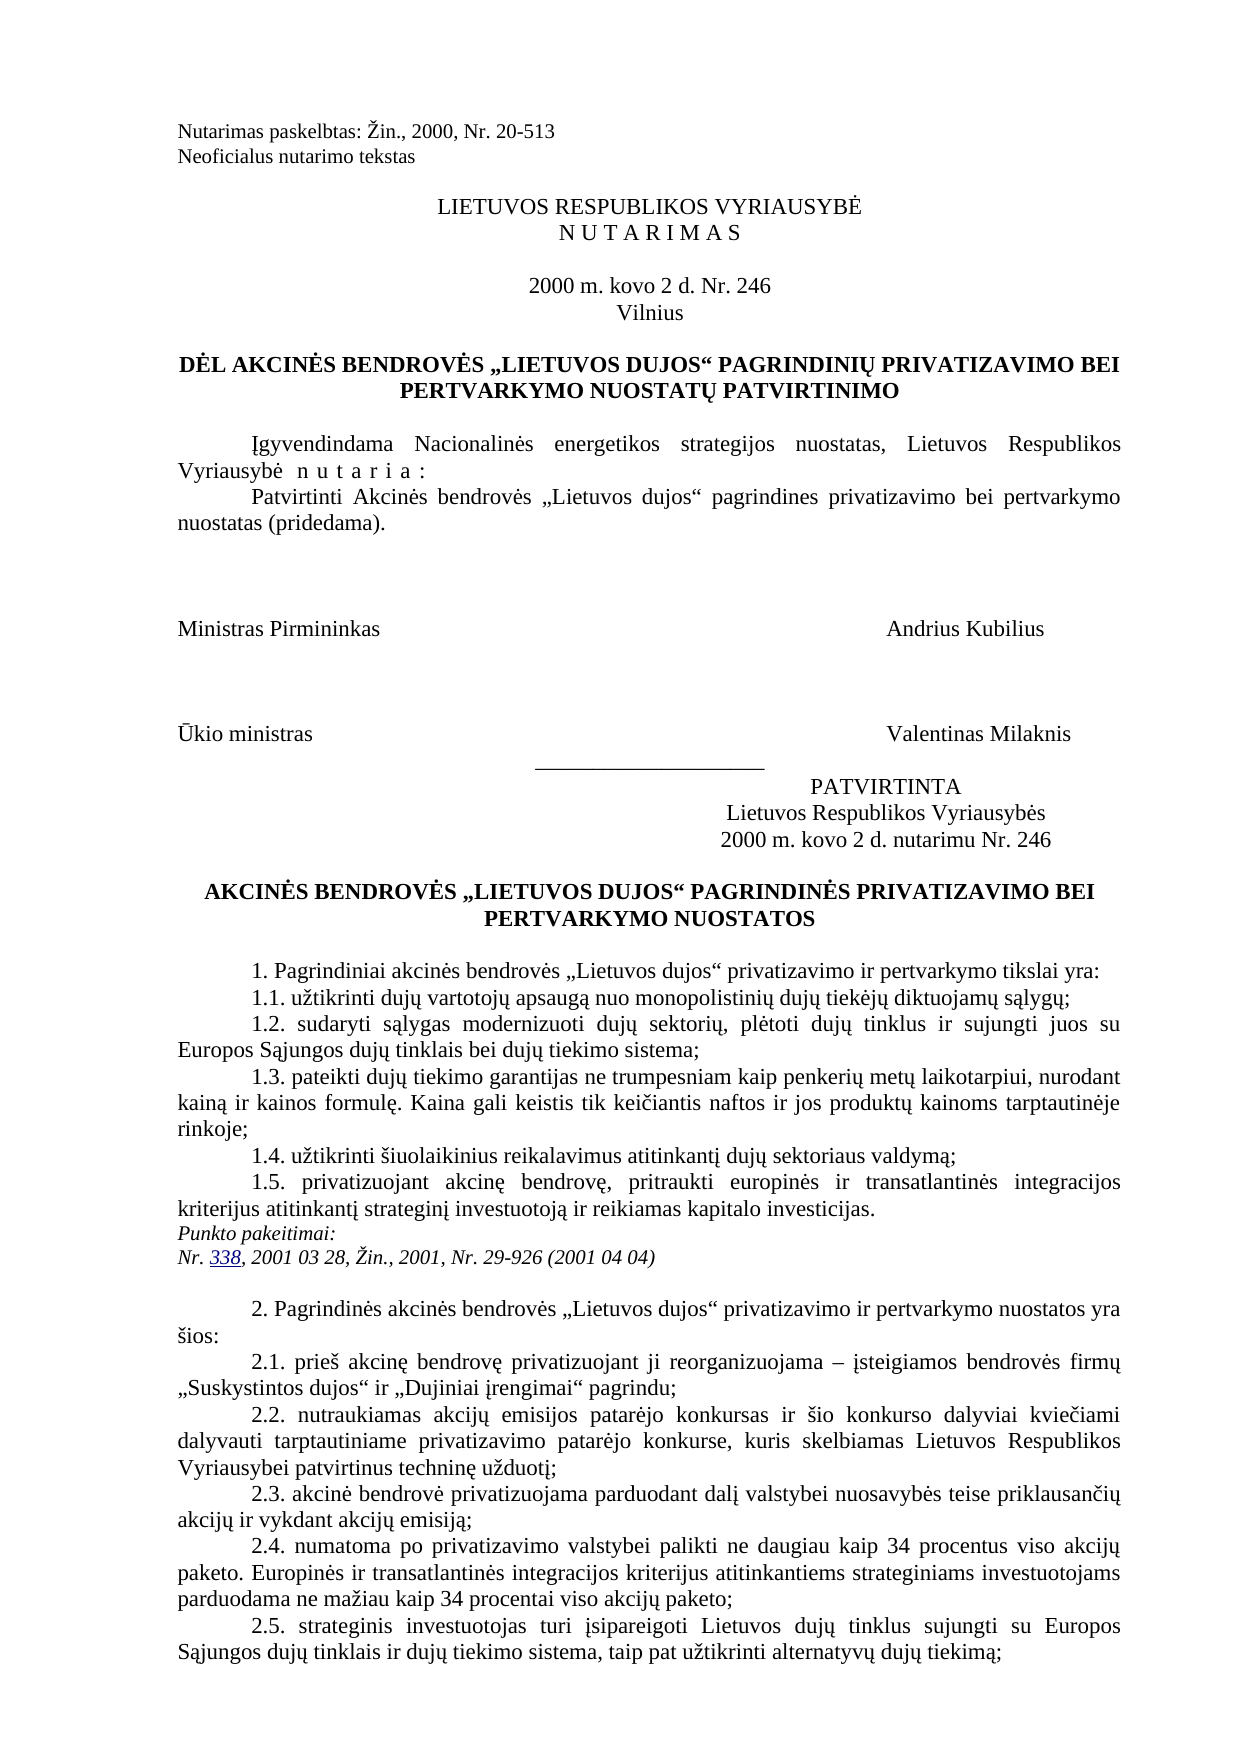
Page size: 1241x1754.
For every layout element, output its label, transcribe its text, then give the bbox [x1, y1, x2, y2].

text Neoficialus nutarimo tekstas [177, 143, 1122, 168]
text 1.4. užtikrinti šiuolaikinius reikalavimus atitinkantį dujų sektoriaus valdymą; [177, 1142, 1122, 1168]
text 2.1. prieš akcinę bendrovę privatizuojant ji reorganizuojama – įsteigiamos bendrovės firmų „Suskystintos dujos“ ir „Dujiniai įrengimai“ pagrindu; [177, 1348, 1122, 1401]
text 1.5. privatizuojant akcinę bendrovę, pritraukti europinės ir transatlantinės integracijos kriterijus atitinkantį strateginį investuotoją ir reikiamas kapitalo investicijas. [177, 1168, 1122, 1221]
text N U T A R I M A S [177, 219, 1122, 246]
text Ūkio ministras Valentinas Milaknis [177, 720, 1122, 747]
text 1.1. užtikrinti dujų vartotojų apsaugą nuo monopolistinių dujų tiekėjų diktuojamų sąlygų; [177, 984, 1122, 1010]
text Punkto pakeitimai: [177, 1221, 1122, 1245]
text 1. Pagrindiniai akcinės bendrovės „Lietuvos dujos“ privatizavimo ir pertvarkymo tikslai yra: [177, 957, 1122, 984]
text 2000 m. kovo 2 d. Nr. 246 [177, 272, 1122, 298]
text ____________________ [177, 747, 1122, 773]
text LIETUVOS RESPUBLIKOS VYRIAUSYBĖ [177, 193, 1122, 219]
text Patvirtinti Akcinės bendrovės „Lietuvos dujos“ pagrindines privatizavimo bei pertvarkymo nuostatas (pridedama). [177, 483, 1122, 536]
text 2.2. nutraukiamas akcijų emisijos patarėjo konkursas ir šio konkurso dalyviai kviečiami dalyvauti tarptautiniame privatizavimo patarėjo konkurse, kuris skelbiamas Lietuvos Respublikos Vyriausybei patvirtinus techninę užduotį; [177, 1401, 1122, 1480]
text 2.3. akcinė bendrovė privatizuojama parduodant dalį valstybei nuosavybės teise priklausančių akcijų ir vykdant akcijų emisiją; [177, 1480, 1122, 1533]
text Nutarimas paskelbtas: Žin., 2000, Nr. 20-513 [177, 118, 1122, 143]
text 1.2. sudaryti sąlygas modernizuoti dujų sektorių, plėtoti dujų tinklus ir sujungti juos su Europos Sąjungos dujų tinklais bei dujų tiekimo sistema; [177, 1010, 1122, 1063]
text 1.3. pateikti dujų tiekimo garantijas ne trumpesniam kaip penkerių metų laikotarpiui, nurodant kainą ir kainos formulę. Kaina gali keistis tik keičiantis naftos ir jos produktų kainoms tarptautinėje rinkoje; [177, 1063, 1122, 1142]
text Įgyvendindama Nacionalinės energetikos strategijos nuostatas, Lietuvos Respublikos Vyriausybė nutaria: [177, 430, 1122, 483]
text Patvirtinta [650, 773, 1122, 799]
text 2. Pagrindinės akcinės bendrovės „Lietuvos dujos“ privatizavimo ir pertvarkymo nuostatos yra šios: [177, 1295, 1122, 1348]
text 2.4. numatoma po privatizavimo valstybei palikti ne daugiau kaip 34 procentus viso akcijų paketo. Europinės ir transatlantinės integracijos kriterijus atitinkantiems strateginiams investuotojams parduodama ne mažiau kaip 34 procentai viso akcijų paketo; [177, 1533, 1122, 1612]
text AKCINĖS BENDROVĖS „LIETUVOS DUJOS“ PAGRINDINĖS PRIVATIZAVIMO BEI PERTVARKYMO NUOSTATOS [177, 878, 1122, 931]
text Lietuvos Respublikos Vyriausybės 2000 m. kovo 2 d. nutarimu Nr. 246 [650, 799, 1122, 852]
text 2.5. strateginis investuotojas turi įsipareigoti Lietuvos dujų tinklus sujungti su Europos Sąjungos dujų tinklais ir dujų tiekimo sistema, taip pat užtikrinti alternatyvų dujų tiekimą; [177, 1612, 1122, 1664]
text Vilnius [177, 298, 1122, 325]
text Ministras Pirmininkas Andrius Kubilius [177, 615, 1122, 641]
text Nr. 338, 2001 03 28, Žin., 2001, Nr. 29-926 (2001 04 04) [177, 1245, 1122, 1269]
subtitle DĖL akcinės bendrovės „lietuvos dujos“ pagrindinių privatizavimo bei pertvarkymo nuostatų patvirtinimo [177, 351, 1122, 404]
